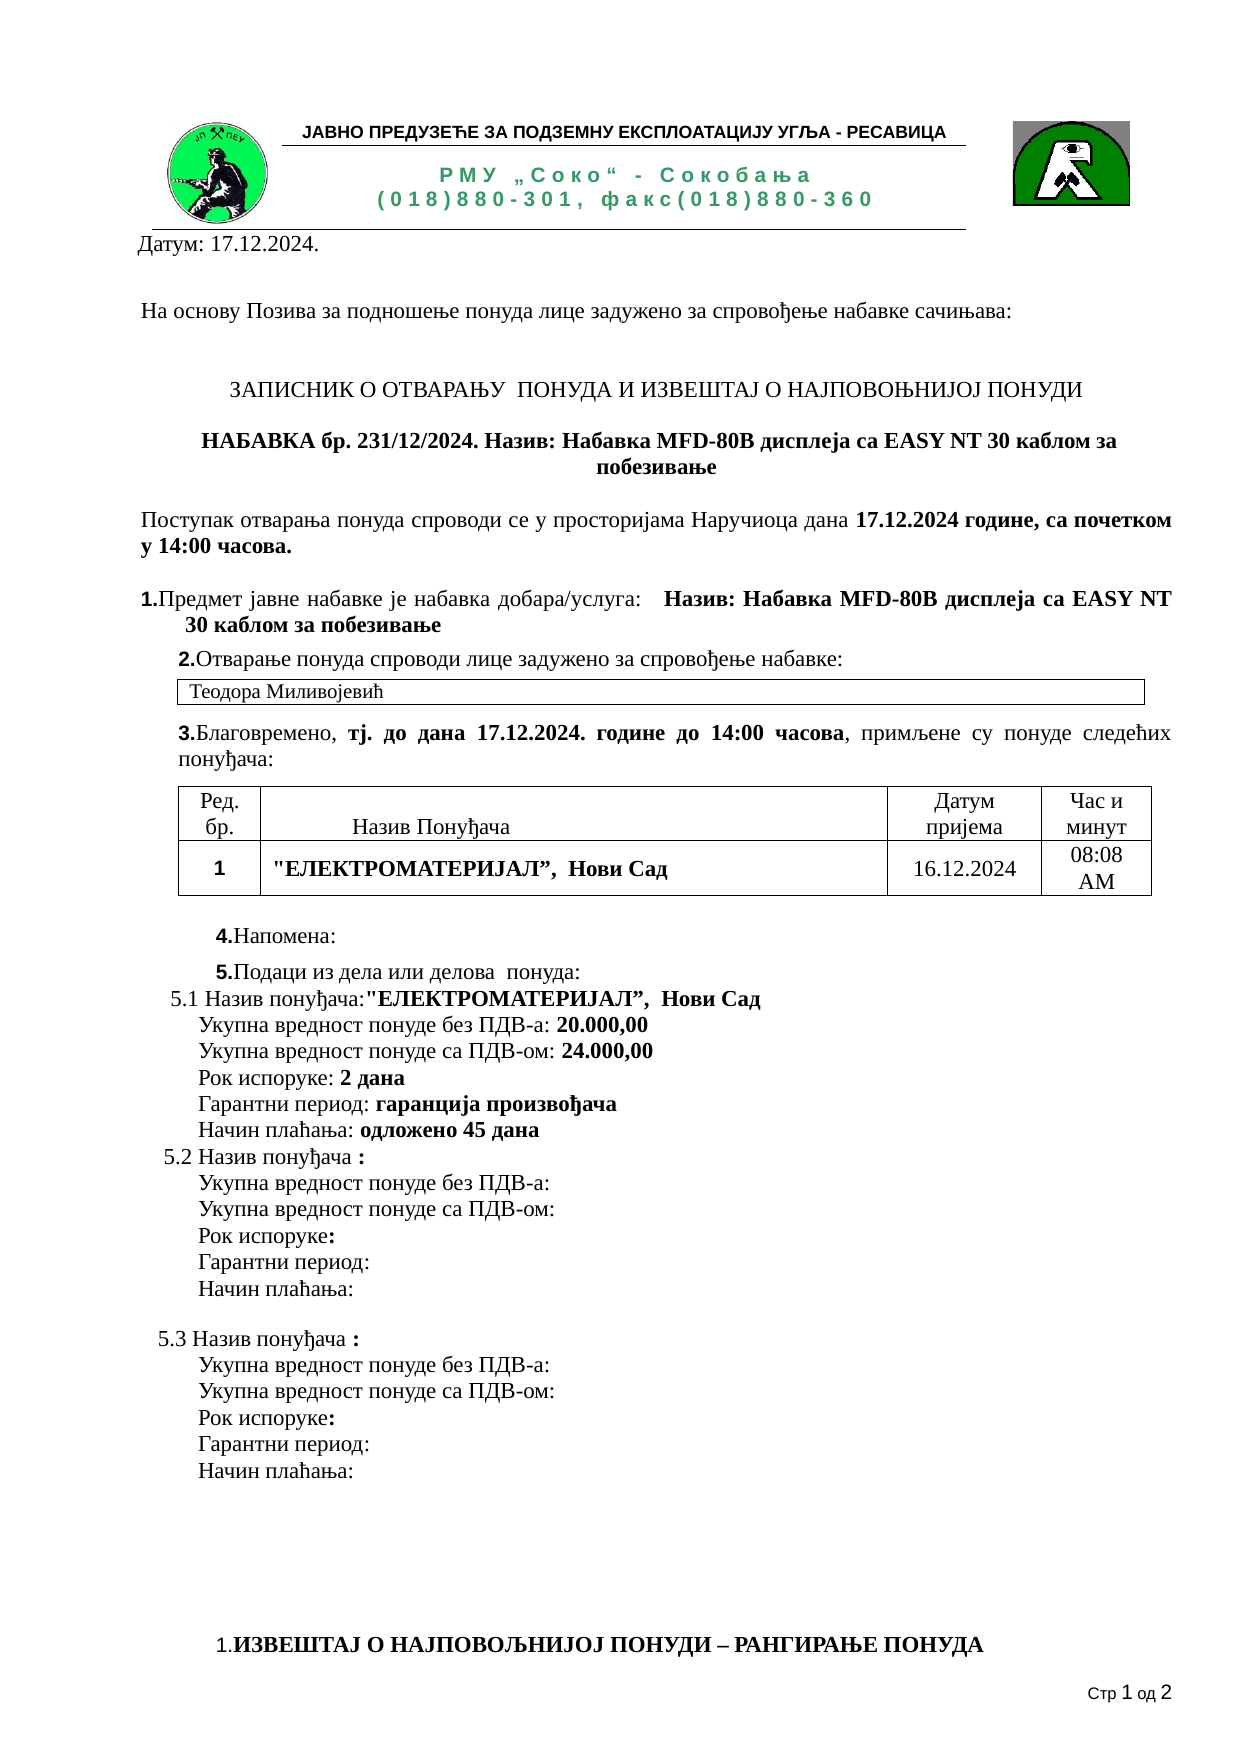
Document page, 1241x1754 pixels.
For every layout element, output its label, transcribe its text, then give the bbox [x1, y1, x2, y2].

text Гарантни период: гаранција произвођача [141, 1090, 1172, 1116]
table_header Ред. бр. [179, 787, 260, 840]
text 5.3 Назив понуђача : [141, 1325, 1172, 1351]
table_header [152, 122, 282, 229]
text Начин плаћања: [141, 1274, 1172, 1301]
list ИЗВЕШТАЈ О НАЈПОВОЉНИЈОЈ ПОНУДИ – РАНГИРАЊЕ ПОНУДА [216, 1632, 1172, 1658]
text Рок испоруке: [141, 1222, 1172, 1248]
text Укупна вредност понуде са ПДВ-ом: [141, 1196, 1172, 1222]
table_cell "ЕЛЕКТРОМАТЕРИЈАЛ”, Нови Сад [261, 841, 887, 895]
list Благовремено, тј. до дана 17.12.2024. године до 14:00 часова, примљене су понуде следећих понуђача: [178, 719, 1172, 772]
table_cell 1 [179, 841, 260, 895]
text Укупна вредност понуде без ПДВ-а: 20.000,00 [141, 1011, 1172, 1037]
list Подаци из дела или делова понуда: [216, 958, 1172, 985]
text Гарантни период: [141, 1248, 1172, 1274]
picture [166, 121, 268, 224]
table_header Теодора Миливојевић [178, 680, 1144, 703]
text Укупна вредност понуде без ПДВ-а: [141, 1351, 1172, 1378]
text Укупна вредност понуде са ПДВ-ом: [141, 1378, 1172, 1404]
text НАБАВКА бр. 231/12/2024. Назив: Набавка MFD-80B дисплеја са EASY NT 30 каблом за побезивање [141, 427, 1172, 479]
table_header Час и минут [1042, 787, 1151, 840]
text Рок испоруке: [141, 1404, 1172, 1430]
text Рок испоруке: 2 дана [141, 1064, 1172, 1090]
table_cell РМУ „Соко“ - Сокобања (018)880-301, факс(018)880-360 [282, 146, 966, 229]
text Поступак отварања понуда спроводи се у просторијама Наручиоца дана 17.12.2024 године, са почетком у 14:00 часова. [141, 506, 1172, 558]
table_header Назив Понуђача [261, 787, 887, 840]
text Начин плаћања: [141, 1457, 1172, 1483]
text На основу Позива за подношење понуда лице задужено за спровођење набавке сачињава: [141, 297, 1172, 324]
picture [1012, 121, 1130, 206]
list Напомена: [216, 922, 1172, 949]
text Гарантни период: [141, 1430, 1172, 1457]
table_cell 16.12.2024 [888, 841, 1041, 895]
list Отварање понуда спроводи лице задужено за спровођење набавке: [178, 645, 1172, 671]
text Начин плаћања: одложено 45 дана [141, 1116, 1172, 1143]
text 5.1 Назив понуђача:"ЕЛЕКТРОМАТЕРИЈАЛ”, Нови Сад [170, 985, 1172, 1011]
list Предмет јавне набавке је набавка добара/услуга: Назив: Набавка MFD-80B дисплеја са EASY NT 30 каблом за побезивање [141, 585, 1172, 637]
text Датум: 17.12.2024. [103, 230, 1174, 257]
table_header [966, 122, 1177, 229]
text Укупна вредност понуде са ПДВ-ом: 24.000,00 [141, 1037, 1172, 1064]
table_header ЈАВНО ПРЕДУЗЕЋЕ ЗА ПОДЗЕМНУ ЕКСПЛОАТАЦИЈУ УГЉА - РЕСАВИЦА [282, 122, 966, 144]
text ЗАПИСНИК О ОТВАРАЊУ ПОНУДА И ИЗВЕШТАЈ О НАЈПОВОЊНИЈОЈ ПОНУДИ [141, 376, 1172, 403]
text Укупна вредност понуде без ПДВ-а: [141, 1169, 1172, 1196]
text 5.2 Назив понуђача : [141, 1143, 1172, 1169]
table_cell 08:08 АM [1042, 841, 1151, 895]
table_header Датум пријема [888, 787, 1041, 840]
